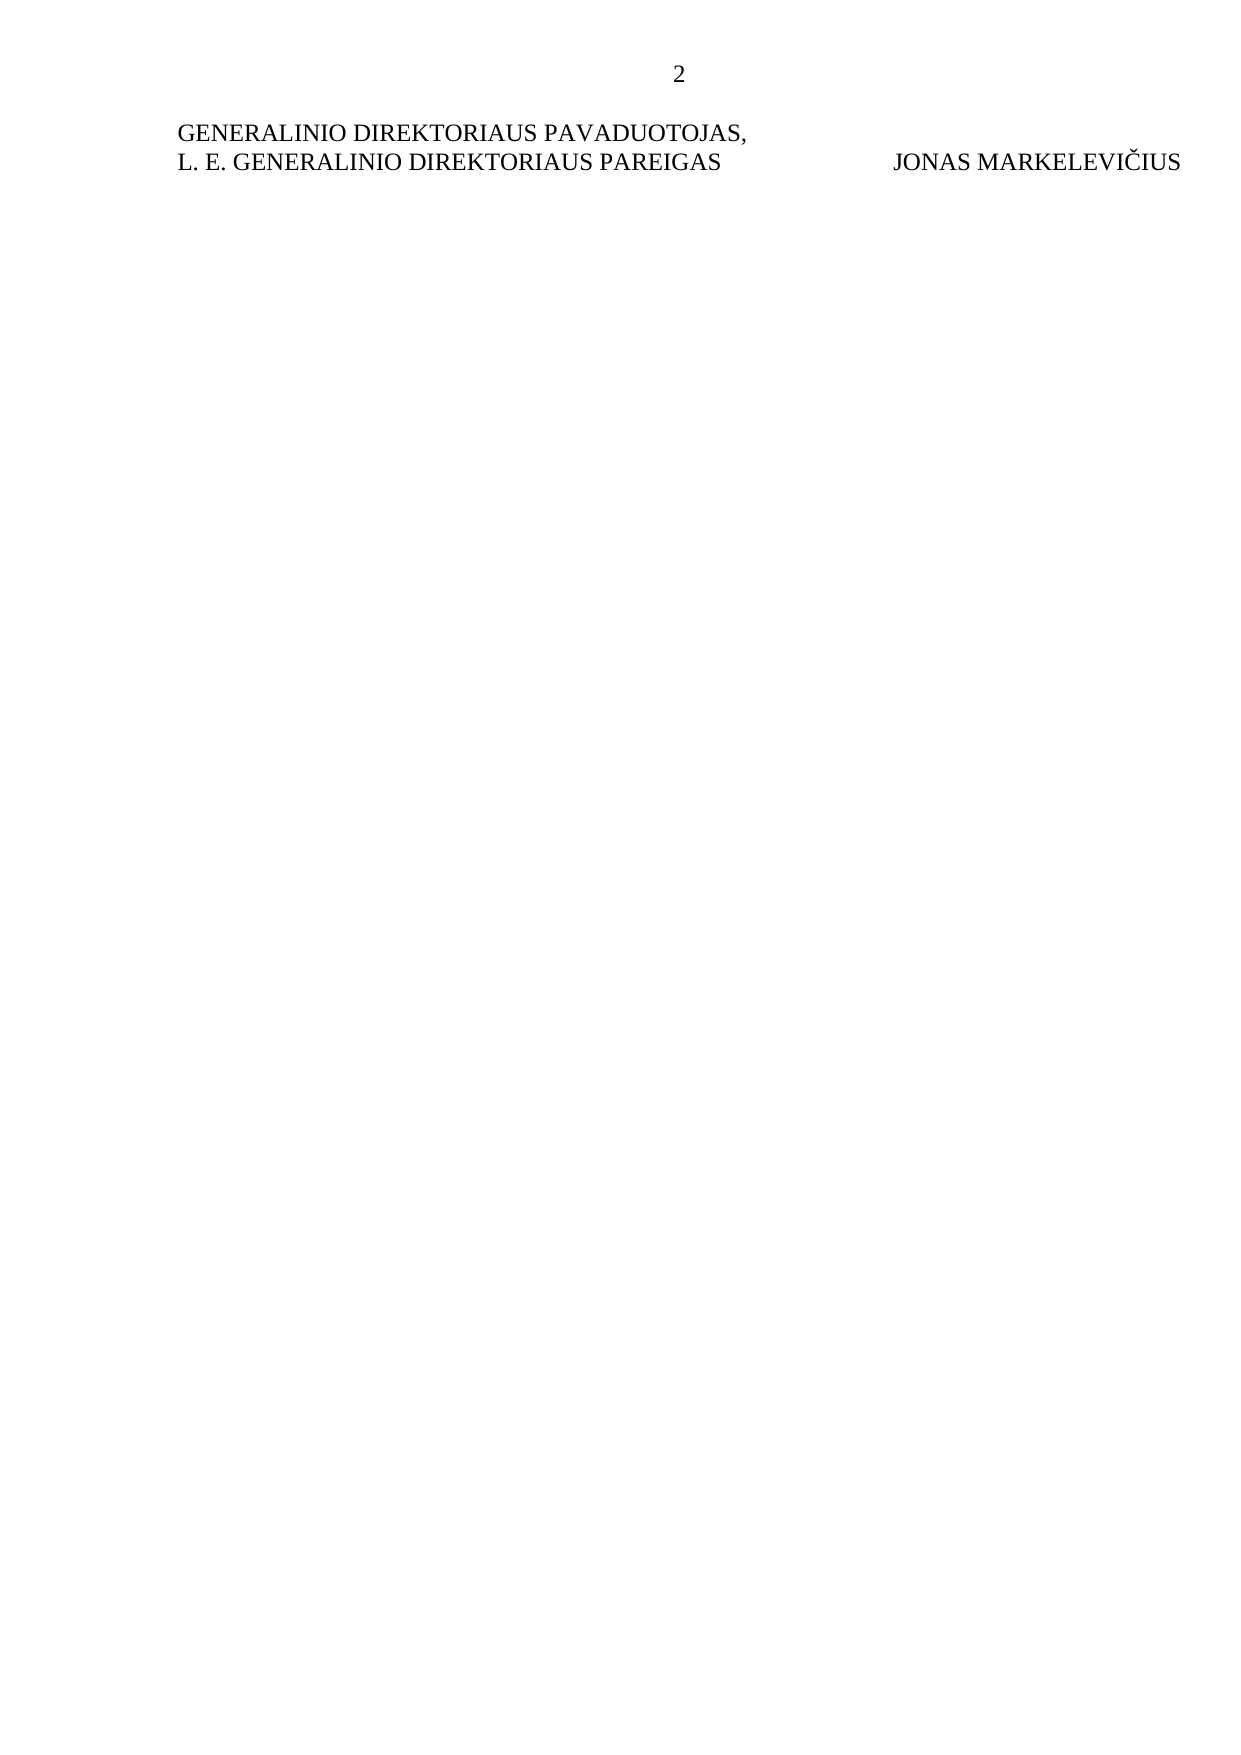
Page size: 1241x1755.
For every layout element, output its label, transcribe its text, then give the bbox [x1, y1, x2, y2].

text GENERALINIO DIREKTORIAUS PAVADUOTOJAS, [177, 118, 1181, 147]
text L. E. GENERALINIO DIREKTORIAUS PAREIGAS JONAS MARKELEVIČIUS [177, 147, 1181, 176]
